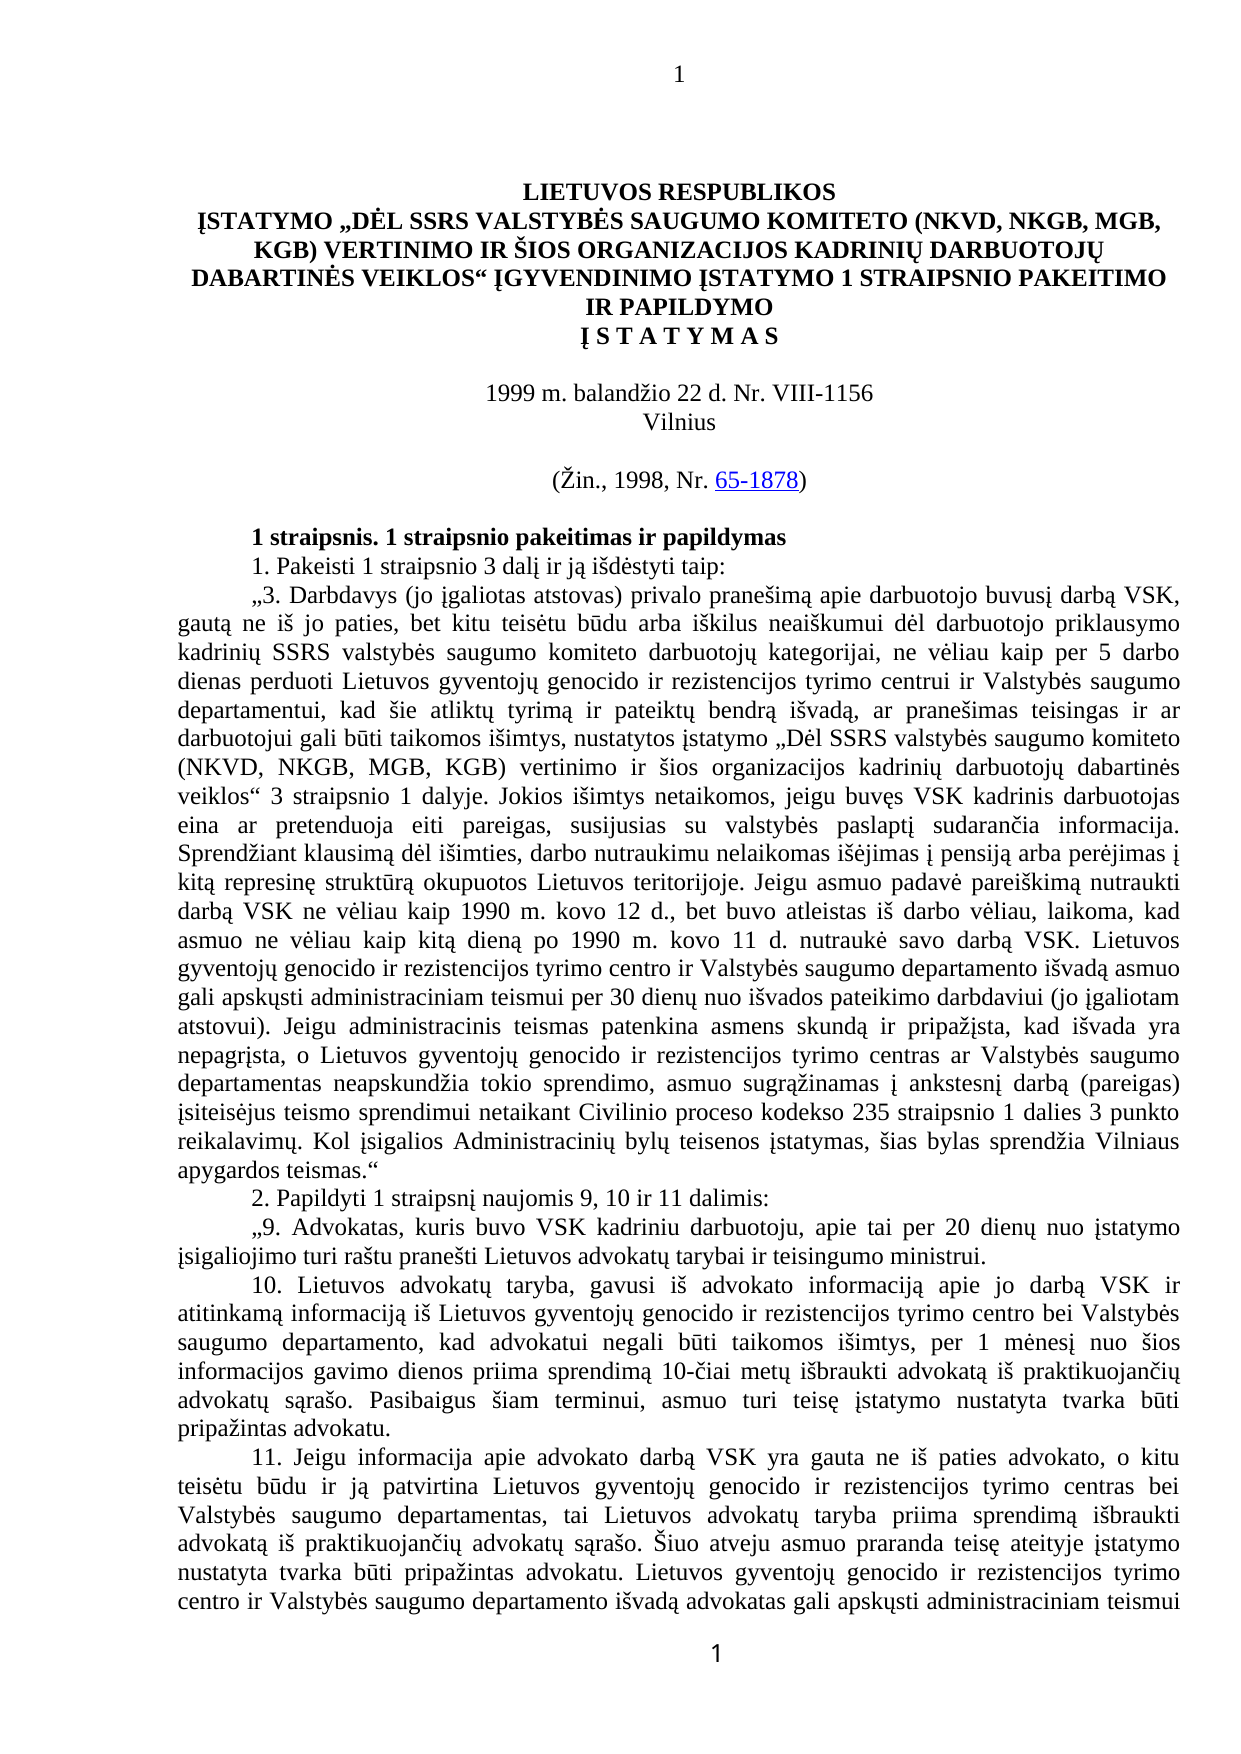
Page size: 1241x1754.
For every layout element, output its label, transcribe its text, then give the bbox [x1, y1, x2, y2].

text „9. Advokatas, kuris buvo VSK kadriniu darbuotoju, apie tai per 20 dienų nuo įstatymo įsigaliojimo turi raštu pranešti Lietuvos advokatų tarybai ir teisingumo ministrui. [177, 1212, 1181, 1270]
text (Žin., 1998, Nr. 65-1878) [177, 465, 1181, 493]
text LIETUVOS RESPUBLIKOS [177, 177, 1181, 206]
text 2. Papildyti 1 straipsnį naujomis 9, 10 ir 11 dalimis: [177, 1183, 1181, 1212]
text „3. Darbdavys (jo įgaliotas atstovas) privalo pranešimą apie darbuotojo buvusį darbą VSK, gautą ne iš jo paties, bet kitu teisėtu būdu arba iškilus neaiškumui dėl darbuotojo priklausymo kadrinių SSRS valstybės saugumo komiteto darbuotojų kategorijai, ne vėliau kaip per 5 darbo dienas perduoti Lietuvos gyventojų genocido ir rezistencijos tyrimo centrui ir Valstybės saugumo departamentui, kad šie atliktų tyrimą ir pateiktų bendrą išvadą, ar pranešimas teisingas ir ar darbuotojui gali būti taikomos išimtys, nustatytos įstatymo „Dėl SSRS valstybės saugumo komiteto (NKVD, NKGB, MGB, KGB) vertinimo ir šios organizacijos kadrinių darbuotojų dabartinės veiklos“ 3 straipsnio 1 dalyje. Jokios išimtys netaikomos, jeigu buvęs VSK kadrinis darbuotojas eina ar pretenduoja eiti pareigas, susijusias su valstybės paslaptį sudarančia informacija. Sprendžiant klausimą dėl išimties, darbo nutraukimu nelaikomas išėjimas į pensiją arba perėjimas į kitą represinę struktūrą okupuotos Lietuvos teritorijoje. Jeigu asmuo padavė pareiškimą nutraukti darbą VSK ne vėliau kaip 1990 m. kovo 12 d., bet buvo atleistas iš darbo vėliau, laikoma, kad asmuo ne vėliau kaip kitą dieną po 1990 m. kovo 11 d. nutraukė savo darbą VSK. Lietuvos gyventojų genocido ir rezistencijos tyrimo centro ir Valstybės saugumo departamento išvadą asmuo gali apskųsti administraciniam teismui per 30 dienų nuo išvados pateikimo darbdaviui (jo įgaliotam atstovui). Jeigu administracinis teismas patenkina asmens skundą ir pripažįsta, kad išvada yra nepagrįsta, o Lietuvos gyventojų genocido ir rezistencijos tyrimo centras ar Valstybės saugumo departamentas neapskundžia tokio sprendimo, asmuo sugrąžinamas į ankstesnį darbą (pareigas) įsiteisėjus teismo sprendimui netaikant Civilinio proceso kodekso 235 straipsnio 1 dalies 3 punkto reikalavimų. Kol įsigalios Administracinių bylų teisenos įstatymas, šias bylas sprendžia Vilniaus apygardos teismas.“ [177, 580, 1181, 1183]
text Į S T A T Y M A S [177, 321, 1181, 350]
text ĮSTATYMO „DĖL SSRS VALSTYBĖS SAUGUMO KOMITETO (NKVD, NKGB, MGB, KGB) VERTINIMO IR ŠIOS ORGANIZACIJOS KADRINIŲ DARBUOTOJŲ DABARTINĖS VEIKLOS“ ĮGYVENDINIMO ĮSTATYMO 1 STRAIPSNIO PAKEITIMO IR PAPILDYMO [177, 206, 1181, 321]
text 11. Jeigu informacija apie advokato darbą VSK yra gauta ne iš paties advokato, o kitu teisėtu būdu ir ją patvirtina Lietuvos gyventojų genocido ir rezistencijos tyrimo centras bei Valstybės saugumo departamentas, tai Lietuvos advokatų taryba priima sprendimą išbraukti advokatą iš praktikuojančių advokatų sąrašo. Šiuo atveju asmuo praranda teisę ateityje įstatymo nustatyta tvarka būti pripažintas advokatu. Lietuvos gyventojų genocido ir rezistencijos tyrimo centro ir Valstybės saugumo departamento išvadą advokatas gali apskųsti administraciniam teismui [177, 1442, 1181, 1615]
text Vilnius [177, 407, 1181, 436]
text 10. Lietuvos advokatų taryba, gavusi iš advokato informaciją apie jo darbą VSK ir atitinkamą informaciją iš Lietuvos gyventojų genocido ir rezistencijos tyrimo centro bei Valstybės saugumo departamento, kad advokatui negali būti taikomos išimtys, per 1 mėnesį nuo šios informacijos gavimo dienos priima sprendimą 10-čiai metų išbraukti advokatą iš praktikuojančių advokatų sąrašo. Pasibaigus šiam terminui, asmuo turi teisę įstatymo nustatyta tvarka būti pripažintas advokatu. [177, 1270, 1181, 1442]
text 1999 m. balandžio 22 d. Nr. VIII-1156 [177, 378, 1181, 407]
text 1 straipsnis. 1 straipsnio pakeitimas ir papildymas [177, 522, 1181, 551]
text 1. Pakeisti 1 straipsnio 3 dalį ir ją išdėstyti taip: [177, 551, 1181, 580]
